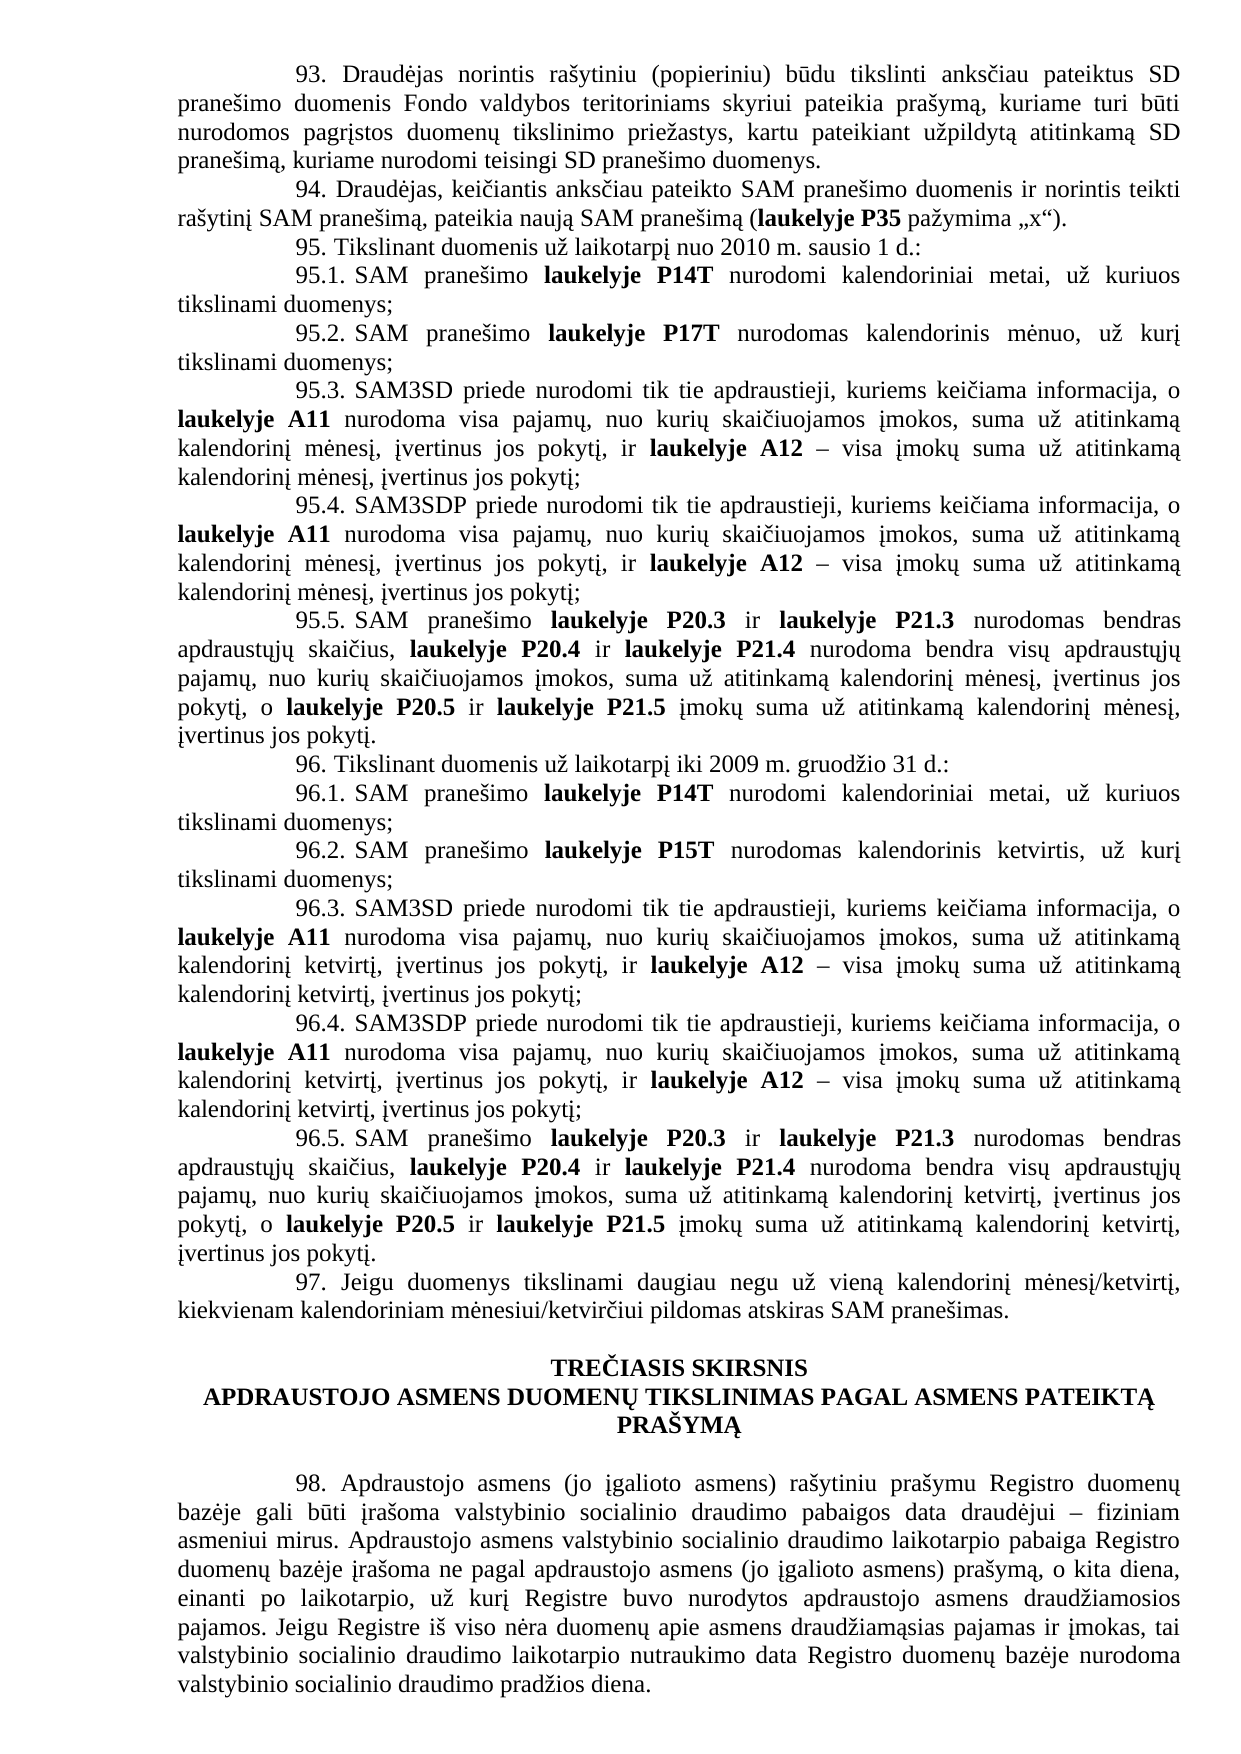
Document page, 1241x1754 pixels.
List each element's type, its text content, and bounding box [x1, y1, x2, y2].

text 96.3. SAM3SD priede nurodomi tik tie apdraustieji, kuriems keičiama informacija, o laukelyje A11 nurodoma visa pajamų, nuo kurių skaičiuojamos įmokos, suma už atitinkamą kalendorinį ketvirtį, įvertinus jos pokytį, ir laukelyje A12 – visa įmokų suma už atitinkamą kalendorinį ketvirtį, įvertinus jos pokytį; [177, 893, 1181, 1008]
text 95.1. SAM pranešimo laukelyje P14T nurodomi kalendoriniai metai, už kuriuos tikslinami duomenys; [177, 260, 1181, 318]
text 95.2. SAM pranešimo laukelyje P17T nurodomas kalendorinis mėnuo, už kurį tikslinami duomenys; [177, 318, 1181, 375]
text 93. Draudėjas norintis rašytiniu (popieriniu) būdu tikslinti anksčiau pateiktus SD pranešimo duomenis Fondo valdybos teritoriniams skyriui pateikia prašymą, kuriame turi būti nurodomos pagrįstos duomenų tikslinimo priežastys, kartu pateikiant užpildytą atitinkamą SD pranešimą, kuriame nurodomi teisingi SD pranešimo duomenys. [177, 59, 1181, 174]
text 95.5. SAM pranešimo laukelyje P20.3 ir laukelyje P21.3 nurodomas bendras apdraustųjų skaičius, laukelyje P20.4 ir laukelyje P21.4 nurodoma bendra visų apdraustųjų pajamų, nuo kurių skaičiuojamos įmokos, suma už atitinkamą kalendorinį mėnesį, įvertinus jos pokytį, o laukelyje P20.5 ir laukelyje P21.5 įmokų suma už atitinkamą kalendorinį mėnesį, įvertinus jos pokytį. [177, 605, 1181, 749]
text 95.3. SAM3SD priede nurodomi tik tie apdraustieji, kuriems keičiama informacija, o laukelyje A11 nurodoma visa pajamų, nuo kurių skaičiuojamos įmokos, suma už atitinkamą kalendorinį mėnesį, įvertinus jos pokytį, ir laukelyje A12 – visa įmokų suma už atitinkamą kalendorinį mėnesį, įvertinus jos pokytį; [177, 375, 1181, 490]
text 96. Tikslinant duomenis už laikotarpį iki 2009 m. gruodžio 31 d.: [177, 749, 1181, 778]
text 96.1. SAM pranešimo laukelyje P14T nurodomi kalendoriniai metai, už kuriuos tikslinami duomenys; [177, 778, 1181, 835]
text TREČIASIS SKIRSNIS [177, 1353, 1181, 1382]
text 97. Jeigu duomenys tikslinami daugiau negu už vieną kalendorinį mėnesį/ketvirtį, kiekvienam kalendoriniam mėnesiui/ketvirčiui pildomas atskiras SAM pranešimas. [177, 1267, 1181, 1324]
text 94. Draudėjas, keičiantis anksčiau pateikto SAM pranešimo duomenis ir norintis teikti rašytinį SAM pranešimą, pateikia naują SAM pranešimą (laukelyje P35 pažymima „x“). [177, 174, 1181, 232]
text 96.5. SAM pranešimo laukelyje P20.3 ir laukelyje P21.3 nurodomas bendras apdraustųjų skaičius, laukelyje P20.4 ir laukelyje P21.4 nurodoma bendra visų apdraustųjų pajamų, nuo kurių skaičiuojamos įmokos, suma už atitinkamą kalendorinį ketvirtį, įvertinus jos pokytį, o laukelyje P20.5 ir laukelyje P21.5 įmokų suma už atitinkamą kalendorinį ketvirtį, įvertinus jos pokytį. [177, 1123, 1181, 1267]
text 95. Tikslinant duomenis už laikotarpį nuo 2010 m. sausio 1 d.: [177, 232, 1181, 260]
text 96.4. SAM3SDP priede nurodomi tik tie apdraustieji, kuriems keičiama informacija, o laukelyje A11 nurodoma visa pajamų, nuo kurių skaičiuojamos įmokos, suma už atitinkamą kalendorinį ketvirtį, įvertinus jos pokytį, ir laukelyje A12 – visa įmokų suma už atitinkamą kalendorinį ketvirtį, įvertinus jos pokytį; [177, 1008, 1181, 1123]
text 95.4. SAM3SDP priede nurodomi tik tie apdraustieji, kuriems keičiama informacija, o laukelyje A11 nurodoma visa pajamų, nuo kurių skaičiuojamos įmokos, suma už atitinkamą kalendorinį mėnesį, įvertinus jos pokytį, ir laukelyje A12 – visa įmokų suma už atitinkamą kalendorinį mėnesį, įvertinus jos pokytį; [177, 490, 1181, 605]
text Apdraustojo asmens duomenų tikslinimas pagal asmens pateiktą prašymą [177, 1382, 1181, 1439]
text 96.2. SAM pranešimo laukelyje P15T nurodomas kalendorinis ketvirtis, už kurį tikslinami duomenys; [177, 835, 1181, 893]
text 98. Apdraustojo asmens (jo įgalioto asmens) rašytiniu prašymu Registro duomenų bazėje gali būti įrašoma valstybinio socialinio draudimo pabaigos data draudėjui – fiziniam asmeniui mirus. Apdraustojo asmens valstybinio socialinio draudimo laikotarpio pabaiga Registro duomenų bazėje įrašoma ne pagal apdraustojo asmens (jo įgalioto asmens) prašymą, o kita diena, einanti po laikotarpio, už kurį Registre buvo nurodytos apdraustojo asmens draudžiamosios pajamos. Jeigu Registre iš viso nėra duomenų apie asmens draudžiamąsias pajamas ir įmokas, tai valstybinio socialinio draudimo laikotarpio nutraukimo data Registro duomenų bazėje nurodoma valstybinio socialinio draudimo pradžios diena. [177, 1468, 1181, 1698]
